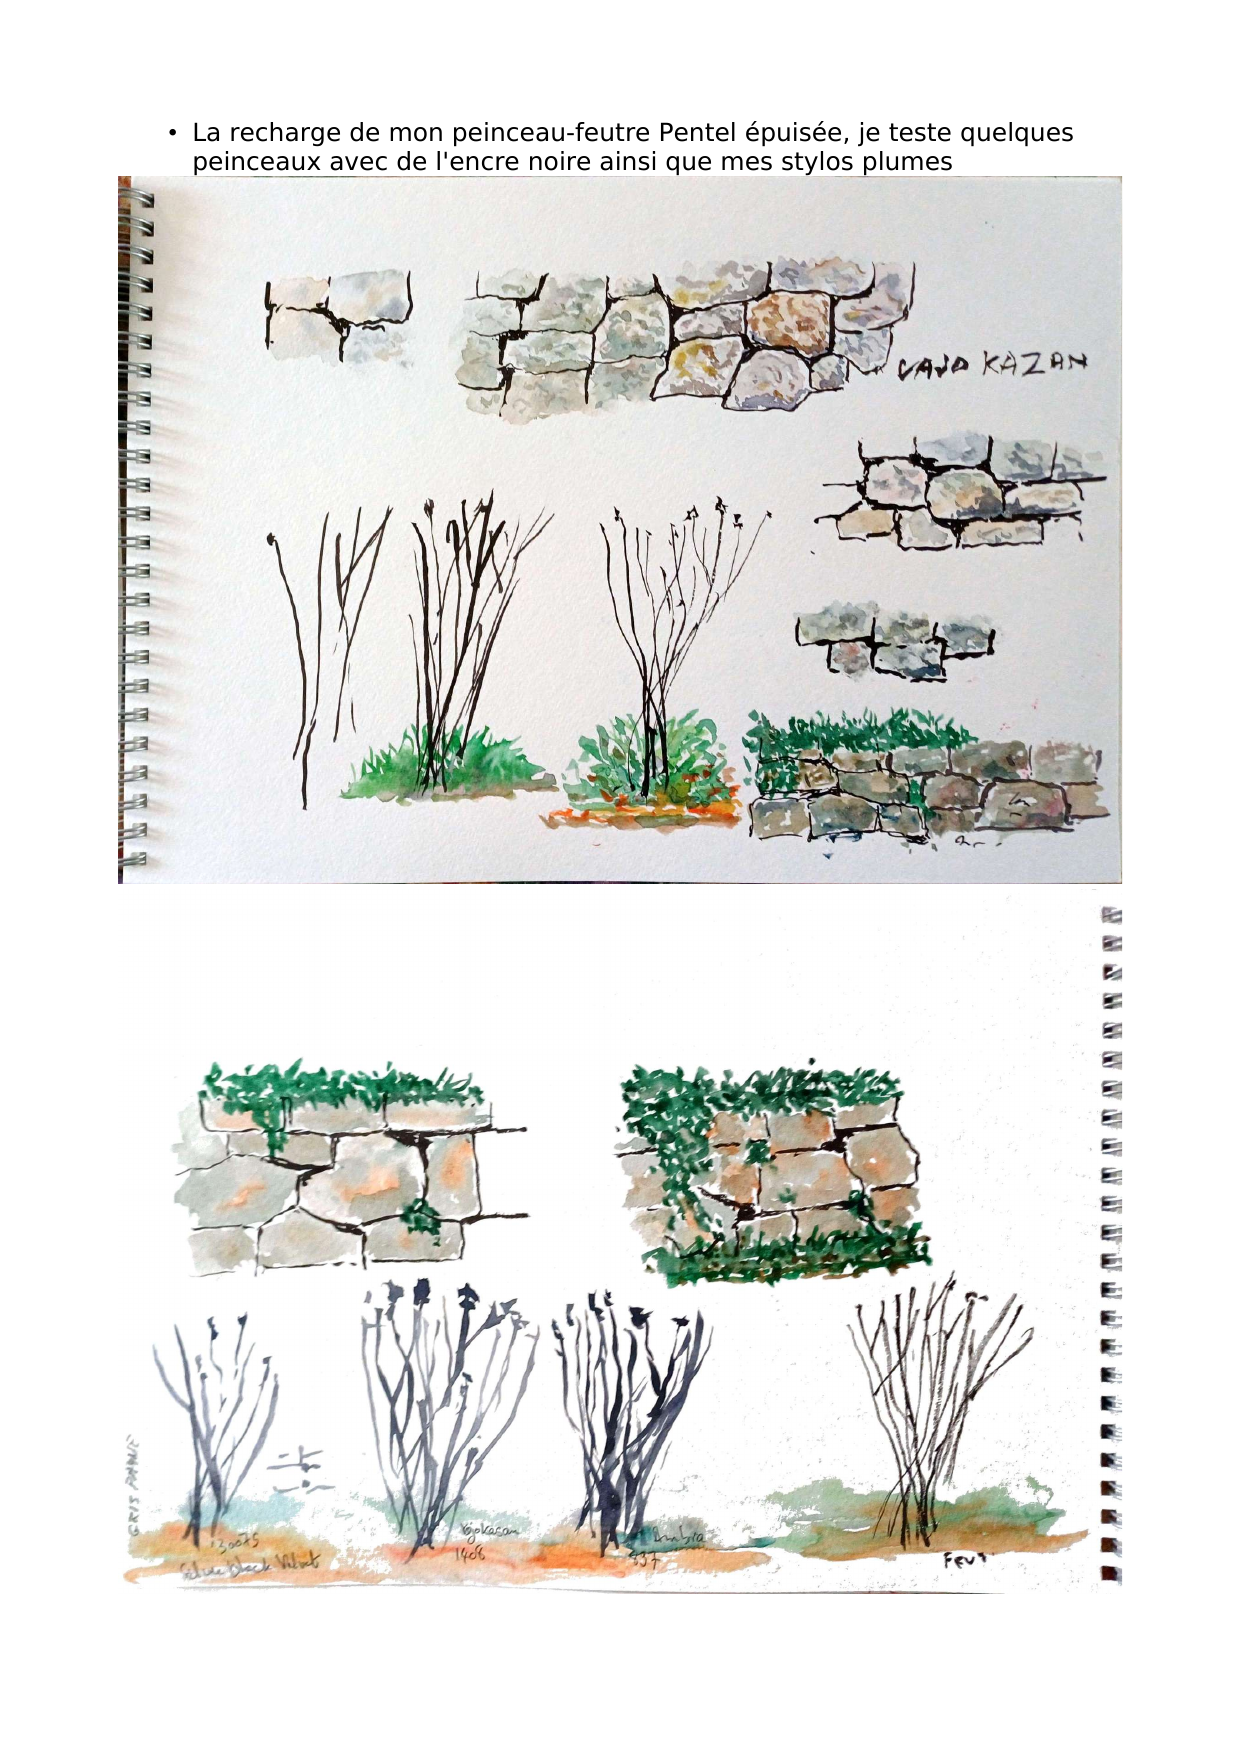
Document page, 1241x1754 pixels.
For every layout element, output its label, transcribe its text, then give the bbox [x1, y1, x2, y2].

list La recharge de mon peinceau-feutre Pentel épuisée, je teste quelques peinceaux avec de l'encre noire ainsi que mes stylos plumes [177, 118, 1122, 176]
picture [118, 176, 1123, 884]
picture [118, 889, 1123, 1594]
